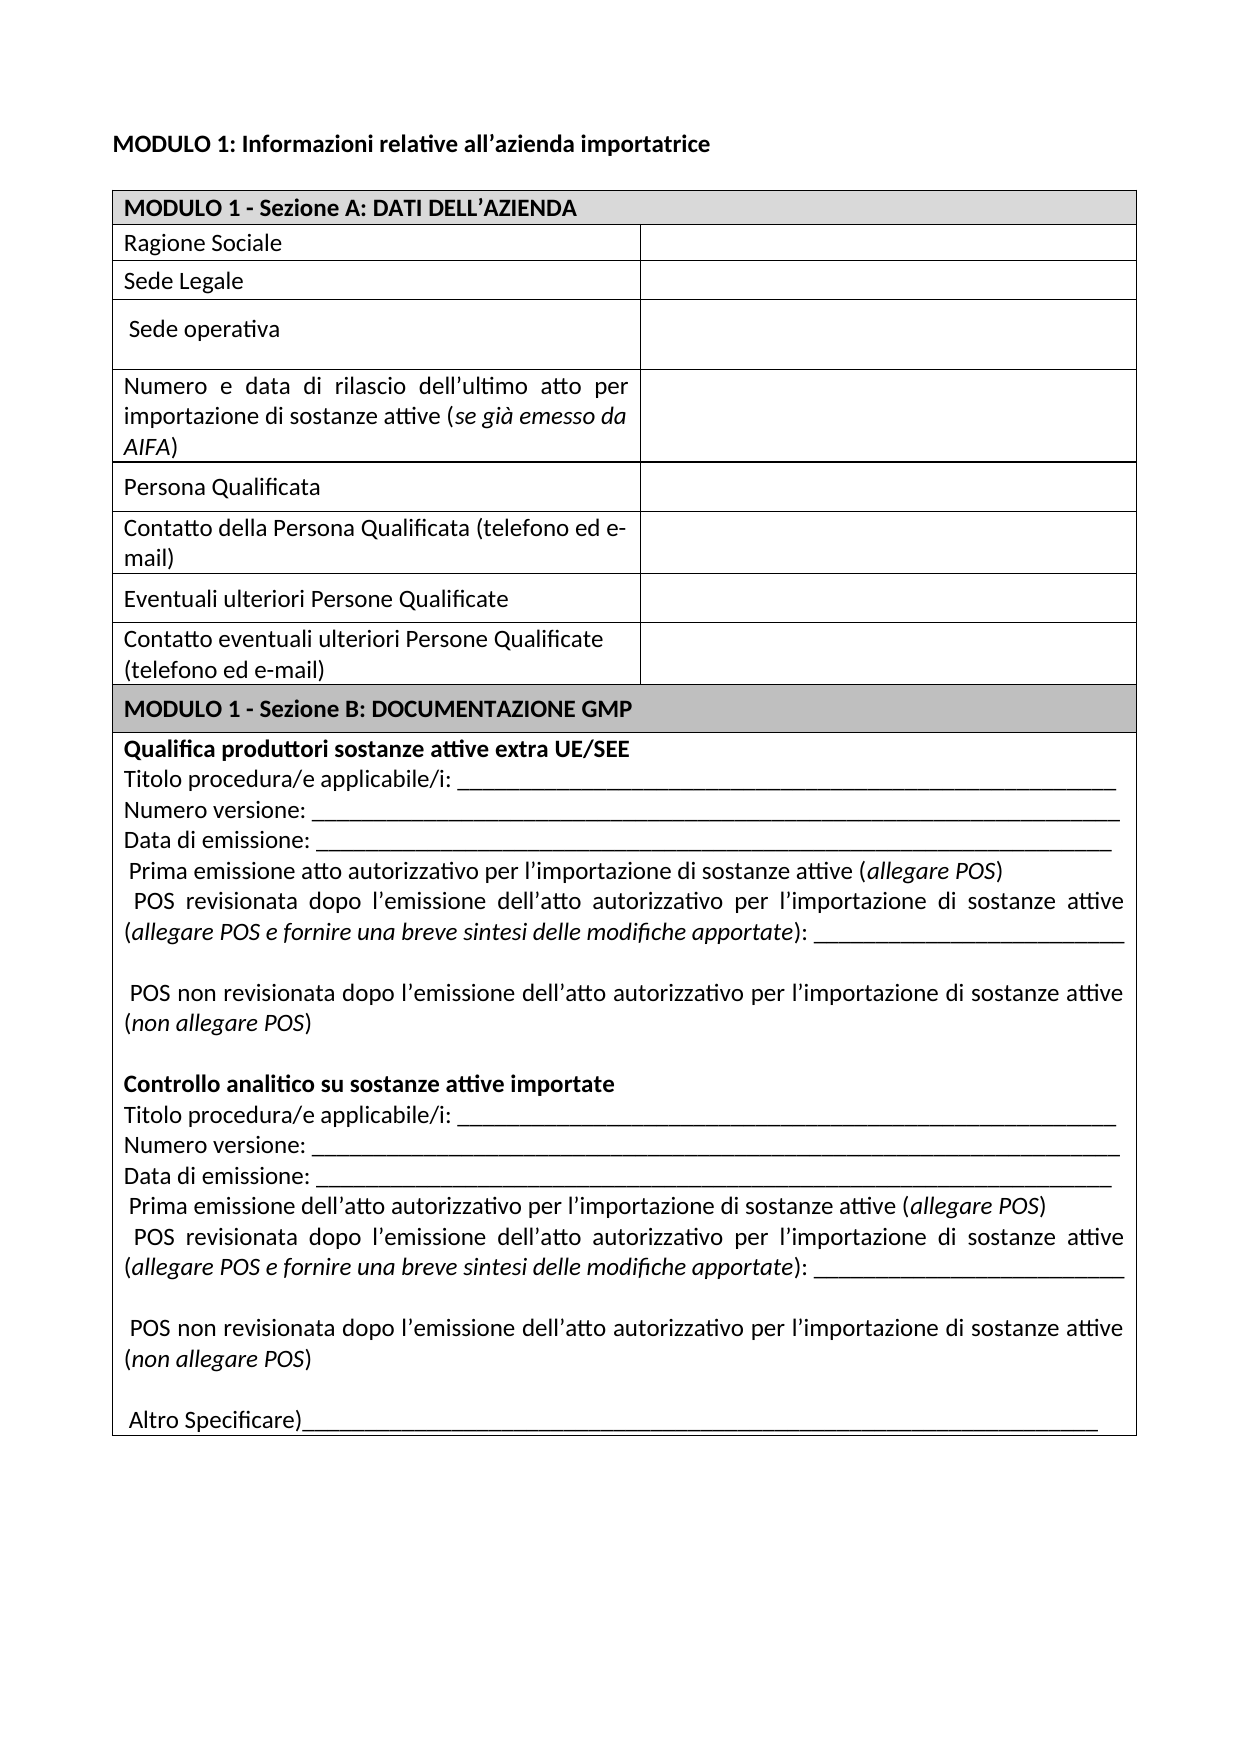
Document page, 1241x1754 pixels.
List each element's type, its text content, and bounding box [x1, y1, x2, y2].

table_cell Contatto eventuali ulteriori Persone Qualificate (telefono ed e-mail) [113, 623, 640, 684]
table_cell [641, 574, 1136, 622]
table_cell Eventuali ulteriori Persone Qualificate [113, 574, 640, 622]
table_cell [641, 370, 1136, 461]
table_cell Ragione Sociale [113, 225, 640, 260]
table_header MODULO 1 - Sezione A: DATI DELL’AZIENDA [113, 191, 1136, 224]
table_cell Persona Qualificata [113, 463, 640, 511]
table_cell Qualifica produttori sostanze attive extra UE/SEE Titolo procedura/e applicabile/i: _____________________________________________________ Numero versione: _________________________________________________________________ Data di emissione: ________________________________________________________________ Prima emissione atto autorizzativo per l’importazione di sostanze attive (allegare POS) POS revisionata dopo l’emissione dell’atto autorizzativo per l’importazione di sostanze attive (allegare POS e fornire una breve sintesi delle modifiche apportate): _________________________ POS non revisionata dopo l’emissione dell’atto autorizzativo per l’importazione di sostanze attive (non allegare POS) Controllo analitico su sostanze attive importate Titolo procedura/e applicabile/i: _____________________________________________________ Numero versione: _________________________________________________________________ Data di emissione: ________________________________________________________________ Prima emissione dell’atto autorizzativo per l’importazione di sostanze attive (allegare POS) POS revisionata dopo l’emissione dell’atto autorizzativo per l’importazione di sostanze attive (allegare POS e fornire una breve sintesi delle modifiche apportate): _________________________ POS non revisionata dopo l’emissione dell’atto autorizzativo per l’importazione di sostanze attive (non allegare POS) Altro Specificare)________________________________________________________________ [113, 733, 1136, 1435]
table_cell Sede operativa [113, 300, 640, 369]
table_cell Numero e data di rilascio dell’ultimo atto per importazione di sostanze attive (se già emesso da AIFA) [113, 370, 640, 461]
table_cell Contatto della Persona Qualificata (telefono ed e-mail) [113, 512, 640, 573]
table_cell [641, 300, 1136, 369]
table_cell [641, 463, 1136, 511]
text MODULO 1: Informazioni relative all’azienda importatrice [112, 128, 1137, 159]
table_cell [641, 261, 1136, 299]
table_cell [641, 512, 1136, 573]
table_cell MODULO 1 - Sezione B: DOCUMENTAZIONE GMP [113, 685, 1136, 732]
table_cell Sede Legale [113, 261, 640, 299]
table_cell [641, 225, 1136, 260]
table_cell [641, 623, 1136, 684]
